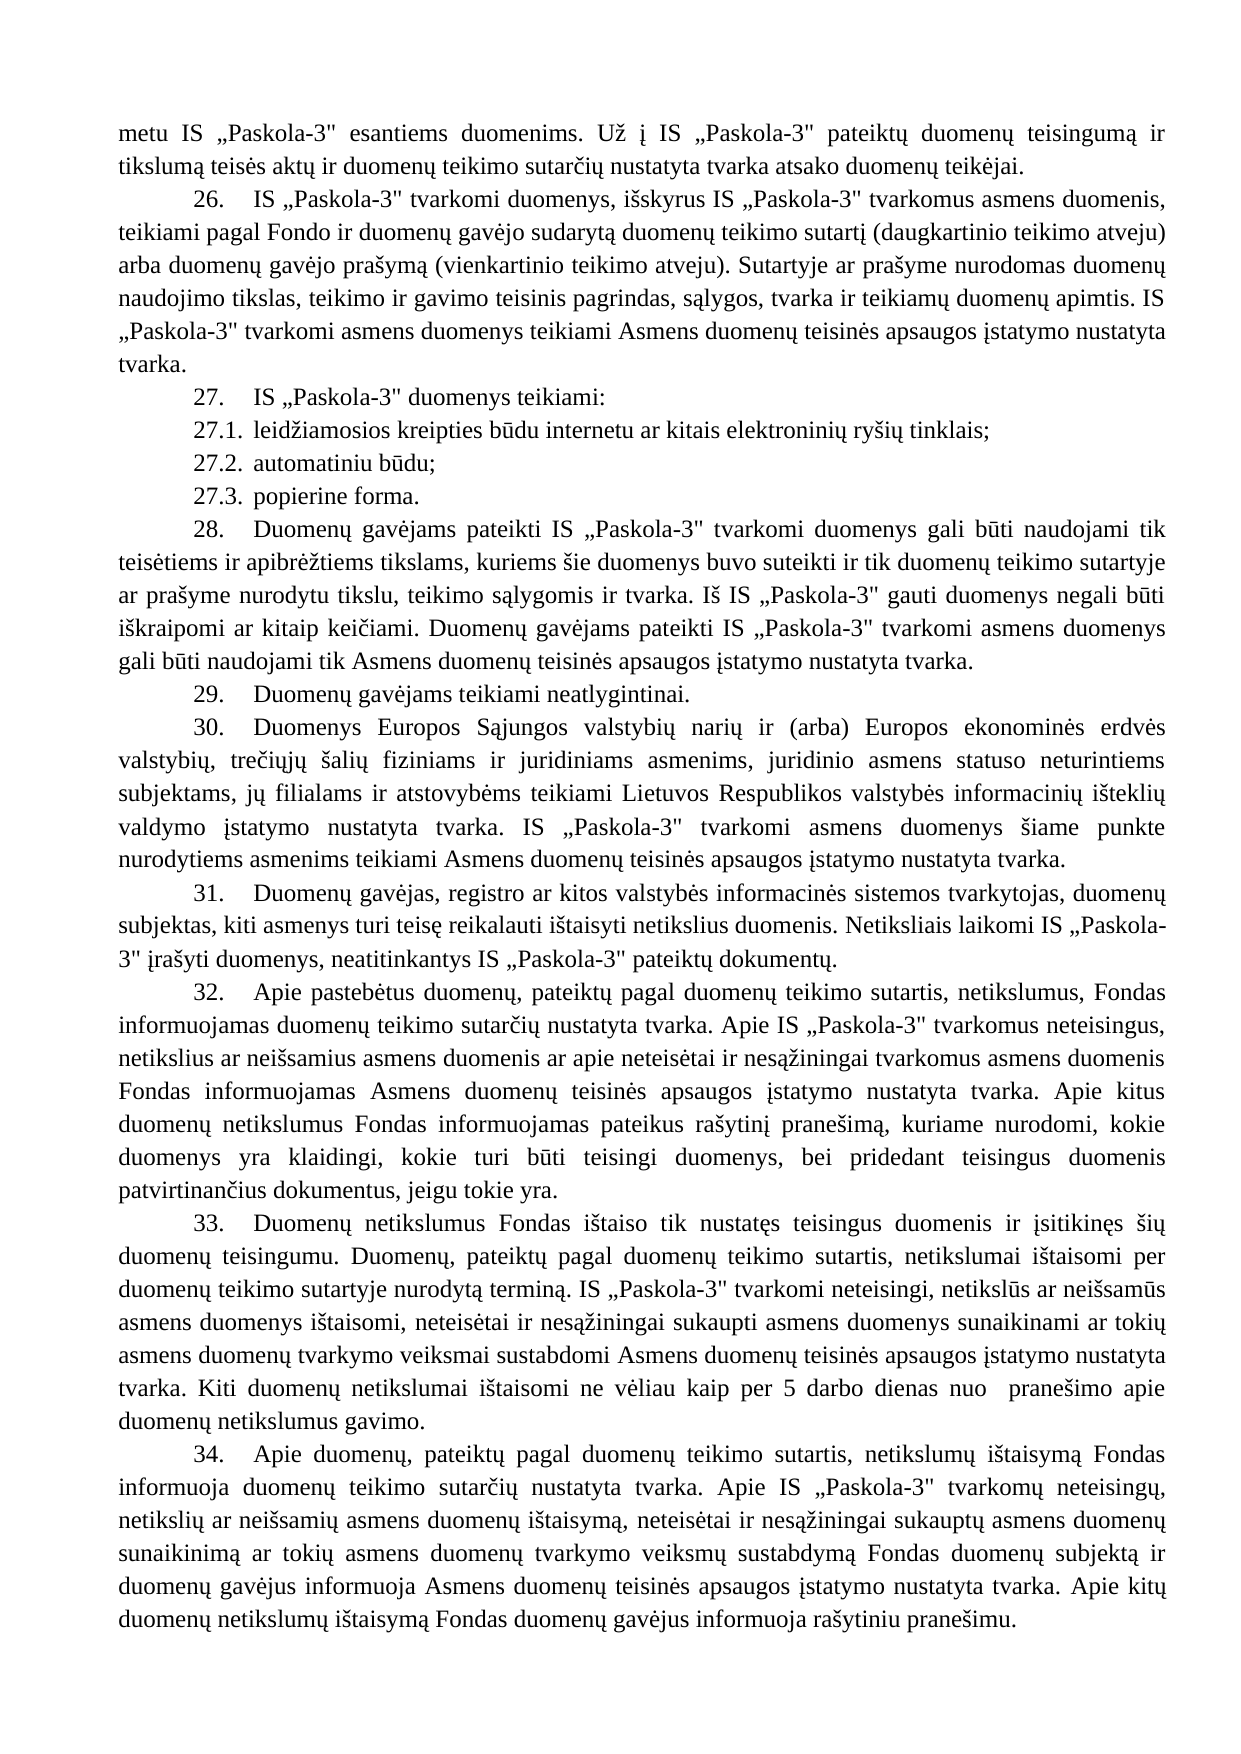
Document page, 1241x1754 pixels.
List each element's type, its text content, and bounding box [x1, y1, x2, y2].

text 28. Duomenų gavėjams pateikti IS „Paskola-3" tvarkomi duomenys gali būti naudojami tik teisėtiems ir apibrėžtiems tikslams, kuriems šie duomenys buvo suteikti ir tik duomenų teikimo sutartyje ar prašyme nurodytu tikslu, teikimo sąlygomis ir tvarka. Iš IS „Paskola-3" gauti duomenys negali būti iškraipomi ar kitaip keičiami. Duomenų gavėjams pateikti IS „Paskola-3" tvarkomi asmens duomenys gali būti naudojami tik Asmens duomenų teisinės apsaugos įstatymo nustatyta tvarka. [118, 514, 1167, 675]
text 27.1. leidžiamosios kreipties būdu internetu ar kitais elektroninių ryšių tinklais; [118, 415, 1167, 444]
text 31. Duomenų gavėjas, registro ar kitos valstybės informacinės sistemos tvarkytojas, duomenų subjektas, kiti asmenys turi teisę reikalauti ištaisyti netikslius duomenis. Netiksliais laikomi IS „Paskola-3" įrašyti duomenys, neatitinkantys IS „Paskola-3" pateiktų dokumentų. [118, 878, 1167, 972]
text metu IS „Paskola-3" esantiems duomenims. Už į IS „Paskola-3" pateiktų duomenų teisingumą ir tikslumą teisės aktų ir duomenų teikimo sutarčių nustatyta tvarka atsako duomenų teikėjai. [118, 118, 1167, 180]
text 27.3. popierine forma. [118, 481, 1167, 510]
text 33. Duomenų netikslumus Fondas ištaiso tik nustatęs teisingus duomenis ir įsitikinęs šių duomenų teisingumu. Duomenų, pateiktų pagal duomenų teikimo sutartis, netikslumai ištaisomi per duomenų teikimo sutartyje nurodytą terminą. IS „Paskola-3" tvarkomi neteisingi, netikslūs ar neišsamūs asmens duomenys ištaisomi, neteisėtai ir nesąžiningai sukaupti asmens duomenys sunaikinami ar tokių asmens duomenų tvarkymo veiksmai sustabdomi Asmens duomenų teisinės apsaugos įstatymo nustatyta tvarka. Kiti duomenų netikslumai ištaisomi ne vėliau kaip per 5 darbo dienas nuo pranešimo apie duomenų netikslumus gavimo. [118, 1208, 1167, 1435]
text 32. Apie pastebėtus duomenų, pateiktų pagal duomenų teikimo sutartis, netikslumus, Fondas informuojamas duomenų teikimo sutarčių nustatyta tvarka. Apie IS „Paskola-3" tvarkomus neteisingus, netikslius ar neišsamius asmens duomenis ar apie neteisėtai ir nesąžiningai tvarkomus asmens duomenis Fondas informuojamas Asmens duomenų teisinės apsaugos įstatymo nustatyta tvarka. Apie kitus duomenų netikslumus Fondas informuojamas pateikus rašytinį pranešimą, kuriame nurodomi, kokie duomenys yra klaidingi, kokie turi būti teisingi duomenys, bei pridedant teisingus duomenis patvirtinančius dokumentus, jeigu tokie yra. [118, 977, 1167, 1203]
text 34. Apie duomenų, pateiktų pagal duomenų teikimo sutartis, netikslumų ištaisymą Fondas informuoja duomenų teikimo sutarčių nustatyta tvarka. Apie IS „Paskola-3" tvarkomų neteisingų, netikslių ar neišsamių asmens duomenų ištaisymą, neteisėtai ir nesąžiningai sukauptų asmens duomenų sunaikinimą ar tokių asmens duomenų tvarkymo veiksmų sustabdymą Fondas duomenų subjektą ir duomenų gavėjus informuoja Asmens duomenų teisinės apsaugos įstatymo nustatyta tvarka. Apie kitų duomenų netikslumų ištaisymą Fondas duomenų gavėjus informuoja rašytiniu pranešimu. [118, 1439, 1167, 1633]
text 27. IS „Paskola-3" duomenys teikiami: [118, 382, 1167, 411]
text 26. IS „Paskola-3" tvarkomi duomenys, išskyrus IS „Paskola-3" tvarkomus asmens duomenis, teikiami pagal Fondo ir duomenų gavėjo sudarytą duomenų teikimo sutartį (daugkartinio teikimo atveju) arba duomenų gavėjo prašymą (vienkartinio teikimo atveju). Sutartyje ar prašyme nurodomas duomenų naudojimo tikslas, teikimo ir gavimo teisinis pagrindas, sąlygos, tvarka ir teikiamų duomenų apimtis. IS „Paskola-3" tvarkomi asmens duomenys teikiami Asmens duomenų teisinės apsaugos įstatymo nustatyta tvarka. [118, 184, 1167, 378]
text 30. Duomenys Europos Sąjungos valstybių narių ir (arba) Europos ekonominės erdvės valstybių, trečiųjų šalių fiziniams ir juridiniams asmenims, juridinio asmens statuso neturintiems subjektams, jų filialams ir atstovybėms teikiami Lietuvos Respublikos valstybės informacinių išteklių valdymo įstatymo nustatyta tvarka. IS „Paskola-3" tvarkomi asmens duomenys šiame punkte nurodytiems asmenims teikiami Asmens duomenų teisinės apsaugos įstatymo nustatyta tvarka. [118, 712, 1167, 873]
text 27.2. automatiniu būdu; [118, 448, 1167, 477]
text 29. Duomenų gavėjams teikiami neatlygintinai. [118, 679, 1167, 708]
